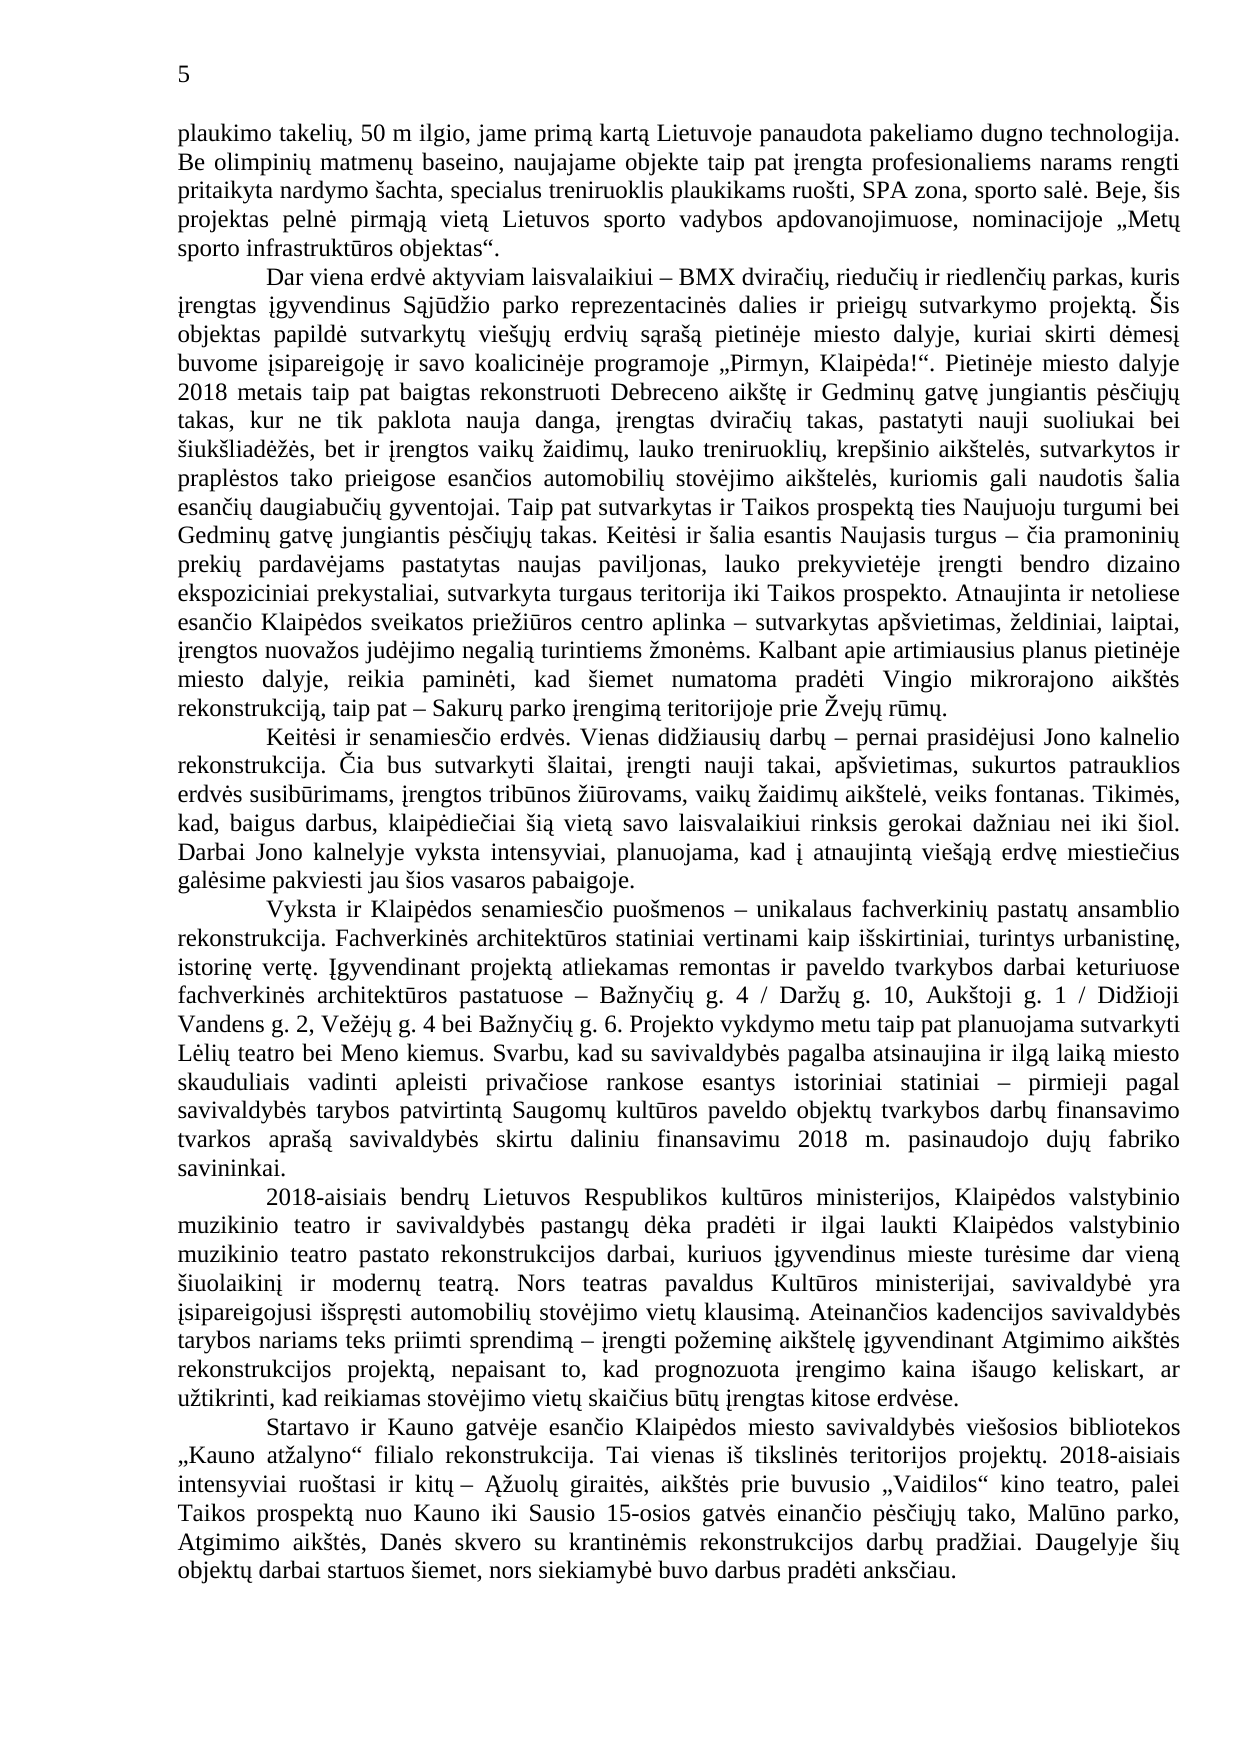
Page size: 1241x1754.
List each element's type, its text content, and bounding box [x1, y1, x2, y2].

text Vyksta ir Klaipėdos senamiesčio puošmenos – unikalaus fachverkinių pastatų ansamblio rekonstrukcija. Fachverkinės architektūros statiniai vertinami kaip išskirtiniai, turintys urbanistinę, istorinę vertę. Įgyvendinant projektą atliekamas remontas ir paveldo tvarkybos darbai keturiuose fachverkinės architektūros pastatuose – Bažnyčių g. 4 / Daržų g. 10, Aukštoji g. 1 / Didžioji Vandens g. 2, Vežėjų g. 4 bei Bažnyčių g. 6. Projekto vykdymo metu taip pat planuojama sutvarkyti Lėlių teatro bei Meno kiemus. Svarbu, kad su savivaldybės pagalba atsinaujina ir ilgą laiką miesto skauduliais vadinti apleisti privačiose rankose esantys istoriniai statiniai – pirmieji pagal savivaldybės tarybos patvirtintą Saugomų kultūros paveldo objektų tvarkybos darbų finansavimo tvarkos aprašą savivaldybės skirtu daliniu finansavimu 2018 m. pasinaudojo dujų fabriko savininkai. [177, 894, 1181, 1182]
text Keitėsi ir senamiesčio erdvės. Vienas didžiausių darbų – pernai prasidėjusi Jono kalnelio rekonstrukcija. Čia bus sutvarkyti šlaitai, įrengti nauji takai, apšvietimas, sukurtos patrauklios erdvės susibūrimams, įrengtos tribūnos žiūrovams, vaikų žaidimų aikštelė, veiks fontanas. Tikimės, kad, baigus darbus, klaipėdiečiai šią vietą savo laisvalaikiui rinksis gerokai dažniau nei iki šiol. Darbai Jono kalnelyje vyksta intensyviai, planuojama, kad į atnaujintą viešąją erdvę miestiečius galėsime pakviesti jau šios vasaros pabaigoje. [177, 722, 1181, 894]
text Startavo ir Kauno gatvėje esančio Klaipėdos miesto savivaldybės viešosios bibliotekos „Kauno atžalyno“ filialo rekonstrukcija. Tai vienas iš tikslinės teritorijos projektų. 2018-aisiais intensyviai ruoštasi ir kitų – Ąžuolų giraitės, aikštės prie buvusio „Vaidilos“ kino teatro, palei Taikos prospektą nuo Kauno iki Sausio 15-osios gatvės einančio pėsčiųjų tako, Malūno parko, Atgimimo aikštės, Danės skvero su krantinėmis rekonstrukcijos darbų pradžiai. Daugelyje šių objektų darbai startuos šiemet, nors siekiamybė buvo darbus pradėti anksčiau. [177, 1412, 1181, 1584]
text Dar viena erdvė aktyviam laisvalaikiui – BMX dviračių, riedučių ir riedlenčių parkas, kuris įrengtas įgyvendinus Sąjūdžio parko reprezentacinės dalies ir prieigų sutvarkymo projektą. Šis objektas papildė sutvarkytų viešųjų erdvių sąrašą pietinėje miesto dalyje, kuriai skirti dėmesį buvome įsipareigoję ir savo koalicinėje programoje „Pirmyn, Klaipėda!“. Pietinėje miesto dalyje 2018 metais taip pat baigtas rekonstruoti Debreceno aikštę ir Gedminų gatvę jungiantis pėsčiųjų takas, kur ne tik paklota nauja danga, įrengtas dviračių takas, pastatyti nauji suoliukai bei šiukšliadėžės, bet ir įrengtos vaikų žaidimų, lauko treniruoklių, krepšinio aikštelės, sutvarkytos ir praplėstos tako prieigose esančios automobilių stovėjimo aikštelės, kuriomis gali naudotis šalia esančių daugiabučių gyventojai. Taip pat sutvarkytas ir Taikos prospektą ties Naujuoju turgumi bei Gedminų gatvę jungiantis pėsčiųjų takas. Keitėsi ir šalia esantis Naujasis turgus – čia pramoninių prekių pardavėjams pastatytas naujas paviljonas, lauko prekyvietėje įrengti bendro dizaino ekspoziciniai prekystaliai, sutvarkyta turgaus teritorija iki Taikos prospekto. Atnaujinta ir netoliese esančio Klaipėdos sveikatos priežiūros centro aplinka – sutvarkytas apšvietimas, želdiniai, laiptai, įrengtos nuovažos judėjimo negalią turintiems žmonėms. Kalbant apie artimiausius planus pietinėje miesto dalyje, reikia paminėti, kad šiemet numatoma pradėti Vingio mikrorajono aikštės rekonstrukciją, taip pat – Sakurų parko įrengimą teritorijoje prie Žvejų rūmų. [177, 262, 1181, 722]
text 2018-aisiais bendrų Lietuvos Respublikos kultūros ministerijos, Klaipėdos valstybinio muzikinio teatro ir savivaldybės pastangų dėka pradėti ir ilgai laukti Klaipėdos valstybinio muzikinio teatro pastato rekonstrukcijos darbai, kuriuos įgyvendinus mieste turėsime dar vieną šiuolaikinį ir modernų teatrą. Nors teatras pavaldus Kultūros ministerijai, savivaldybė yra įsipareigojusi išspręsti automobilių stovėjimo vietų klausimą. Ateinančios kadencijos savivaldybės tarybos nariams teks priimti sprendimą – įrengti požeminę aikštelę įgyvendinant Atgimimo aikštės rekonstrukcijos projektą, nepaisant to, kad prognozuota įrengimo kaina išaugo keliskart, ar užtikrinti, kad reikiamas stovėjimo vietų skaičius būtų įrengtas kitose erdvėse. [177, 1182, 1181, 1412]
text plaukimo takelių, 50 m ilgio, jame primą kartą Lietuvoje panaudota pakeliamo dugno technologija. Be olimpinių matmenų baseino, naujajame objekte taip pat įrengta profesionaliems narams rengti pritaikyta nardymo šachta, specialus treniruoklis plaukikams ruošti, SPA zona, sporto salė. Beje, šis projektas pelnė pirmąją vietą Lietuvos sporto vadybos apdovanojimuose, nominacijoje „Metų sporto infrastruktūros objektas“. [177, 118, 1181, 262]
